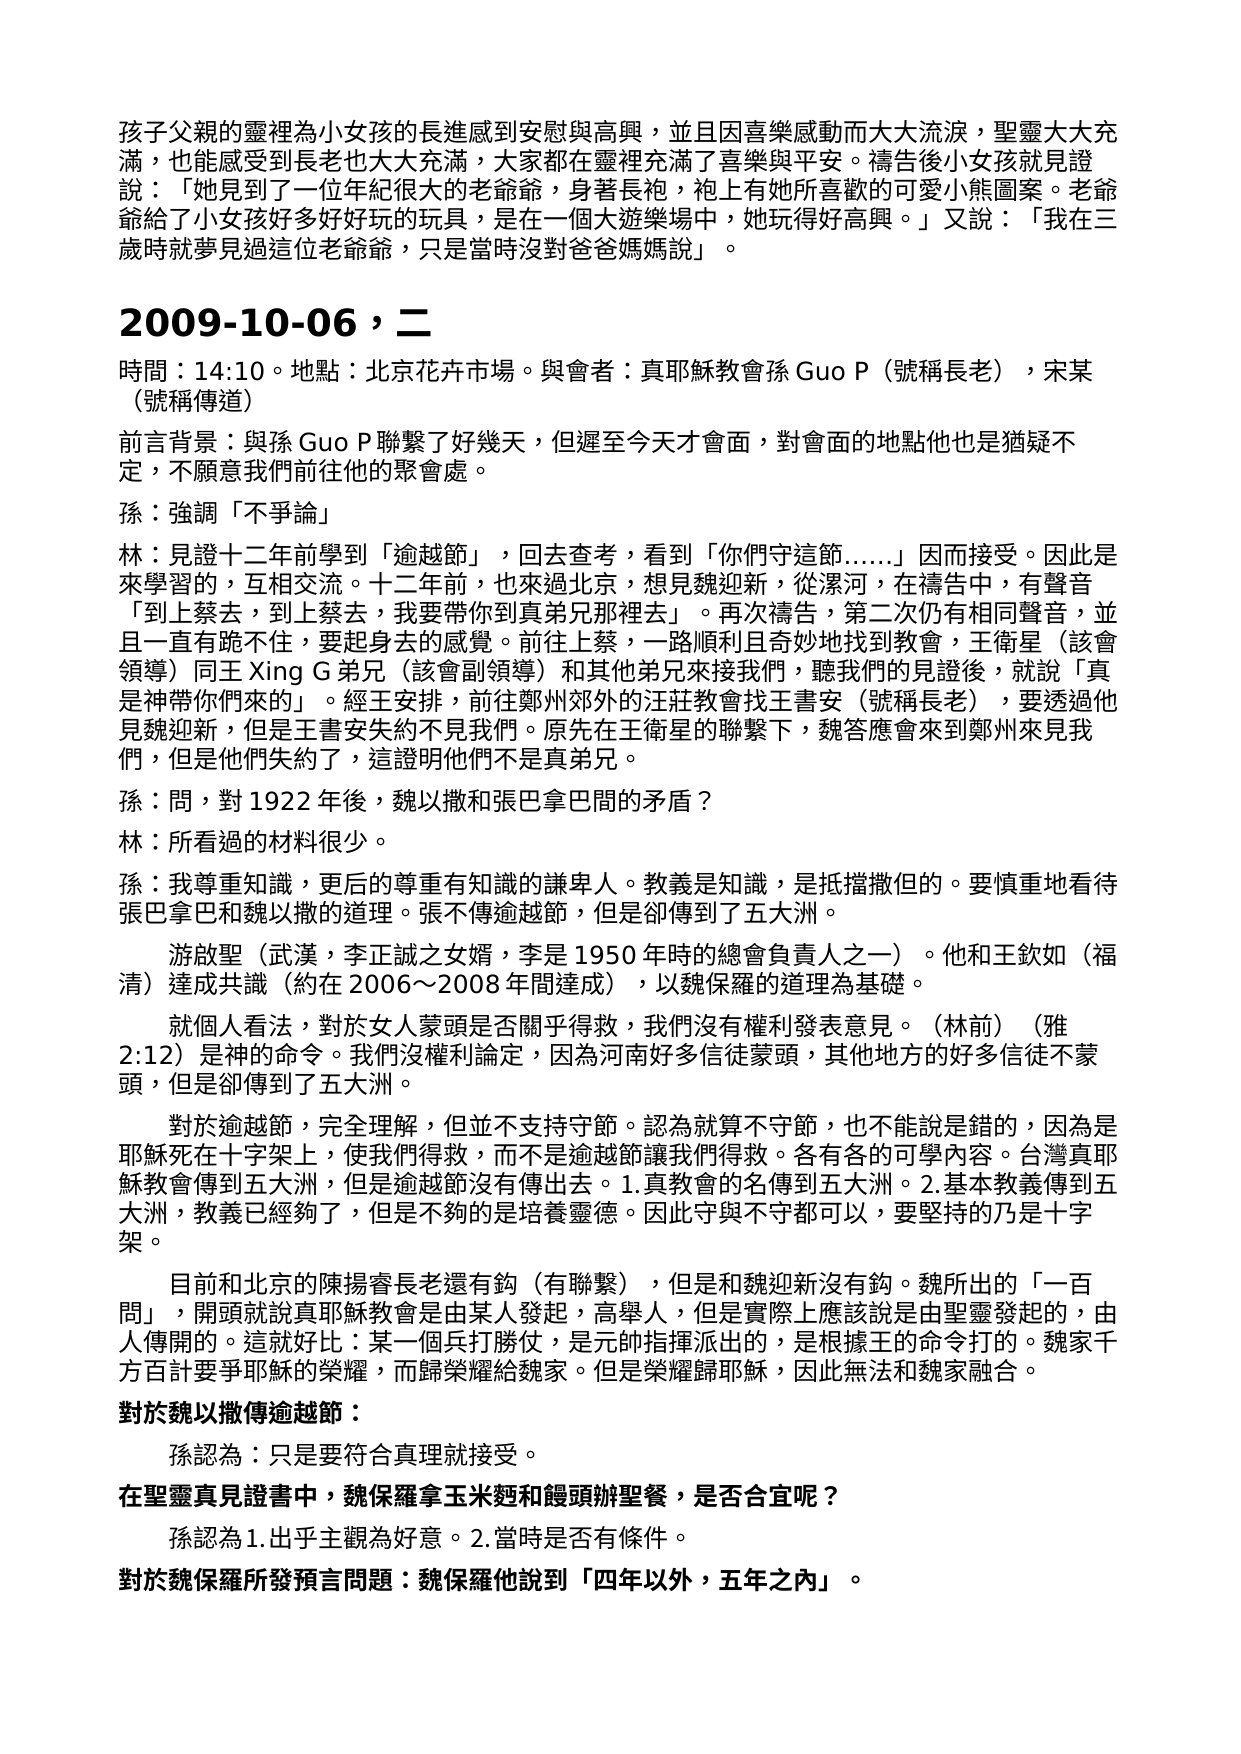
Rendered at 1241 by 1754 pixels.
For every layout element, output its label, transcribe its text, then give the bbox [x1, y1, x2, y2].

text 對於魏保羅所發預言問題：魏保羅他說到「四年以外，五年之內」。 [118, 1566, 1122, 1595]
text 林：見證十二年前學到「逾越節」，回去查考，看到「你們守這節……」因而接受。因此是來學習的，互相交流。十二年前，也來過北京，想見魏迎新，從漯河，在禱告中，有聲音「到上蔡去，到上蔡去，我要帶你到真弟兄那裡去」。再次禱告，第二次仍有相同聲音，並且一直有跪不住，要起身去的感覺。前往上蔡，一路順利且奇妙地找到教會，王衛星（該會領導）同王Xing G弟兄（該會副領導）和其他弟兄來接我們，聽我們的見證後，就說「真是神帶你們來的」。經王安排，前往鄭州郊外的汪莊教會找王書安（號稱長老），要透過他見魏迎新，但是王書安失約不見我們。原先在王衛星的聯繋下，魏答應會來到鄭州來見我們，但是他們失約了，這證明他們不是真弟兄。 [118, 541, 1122, 774]
subtitle 2009-10-06，二 [118, 301, 1122, 345]
text 時間：14:10。地點：北京花卉市場。與會者：真耶穌教會孫Guo P（號稱長老），宋某（號稱傳道） [118, 358, 1122, 416]
text 林：所看過的材料很少。 [118, 828, 1122, 858]
text 孫認為⒈出乎主觀為好意。⒉當時是否有條件。 [118, 1524, 1122, 1553]
text 目前和北京的陳揚睿長老還有鈎（有聯繋），但是和魏迎新沒有鈎。魏所出的「一百問」，開頭就說真耶穌教會是由某人發起，高舉人，但是實際上應該說是由聖靈發起的，由人傳開的。這就好比：某一個兵打勝仗，是元帥指揮派出的，是根據王的命令打的。魏家千方百計要爭耶穌的榮耀，而歸榮耀給魏家。但是榮耀歸耶穌，因此無法和魏家融合。 [118, 1270, 1122, 1387]
text 孫認為：只是要符合真理就接受。 [118, 1441, 1122, 1470]
text 在聖靈真見證書中，魏保羅拿玉米麪和饅頭辦聖餐，是否合宜呢？ [118, 1483, 1122, 1512]
text 對於魏以撒傳逾越節： [118, 1399, 1122, 1428]
text 前言背景：與孫Guo P聯繋了好幾天，但遲至今天才會面，對會面的地點他也是猶疑不定，不願意我們前往他的聚會處。 [118, 428, 1122, 487]
text 孩子父親的靈裡為小女孩的長進感到安慰與高興，並且因喜樂感動而大大流淚，聖靈大大充滿，也能感受到長老也大大充滿，大家都在靈裡充滿了喜樂與平安。禱告後小女孩就見證說：「她見到了一位年紀很大的老爺爺，身著長袍，袍上有她所喜歡的可愛小熊圖案。老爺爺給了小女孩好多好好玩的玩具，是在一個大遊樂場中，她玩得好高興。」又說：「我在三歲時就夢見過這位老爺爺，只是當時沒對爸爸媽媽說」。 [118, 118, 1122, 264]
text 對於逾越節，完全理解，但並不支持守節。認為就算不守節，也不能說是錯的，因為是耶穌死在十字架上，使我們得救，而不是逾越節讓我們得救。各有各的可學內容。台灣真耶穌教會傳到五大洲，但是逾越節沒有傳出去。⒈真教會的名傳到五大洲。⒉基本教義傳到五大洲，教義已經夠了，但是不夠的是培養靈德。因此守與不守都可以，要堅持的乃是十字架。 [118, 1112, 1122, 1258]
text 就個人看法，對於女人蒙頭是否關乎得救，我們沒有權利發表意見。（林前）（雅2:12）是神的命令。我們沒權利論定，因為河南好多信徒蒙頭，其他地方的好多信徒不蒙頭，但是卻傳到了五大洲。 [118, 1012, 1122, 1099]
text 孫：問，對1922年後，魏以撒和張巴拿巴間的矛盾？ [118, 787, 1122, 816]
text 游啟聖（武漢，李正誠之女婿，李是1950年時的總會負責人之一）。他和王欽如（福清）達成共識（約在2006～2008年間達成），以魏保羅的道理為基礎。 [118, 941, 1122, 999]
text 孫：我尊重知識，更后的尊重有知識的謙卑人。教義是知識，是抵擋撒但的。要慎重地看待張巴拿巴和魏以撒的道理。張不傳逾越節，但是卻傳到了五大洲。 [118, 870, 1122, 928]
text 孫：強調「不爭論」 [118, 499, 1122, 528]
